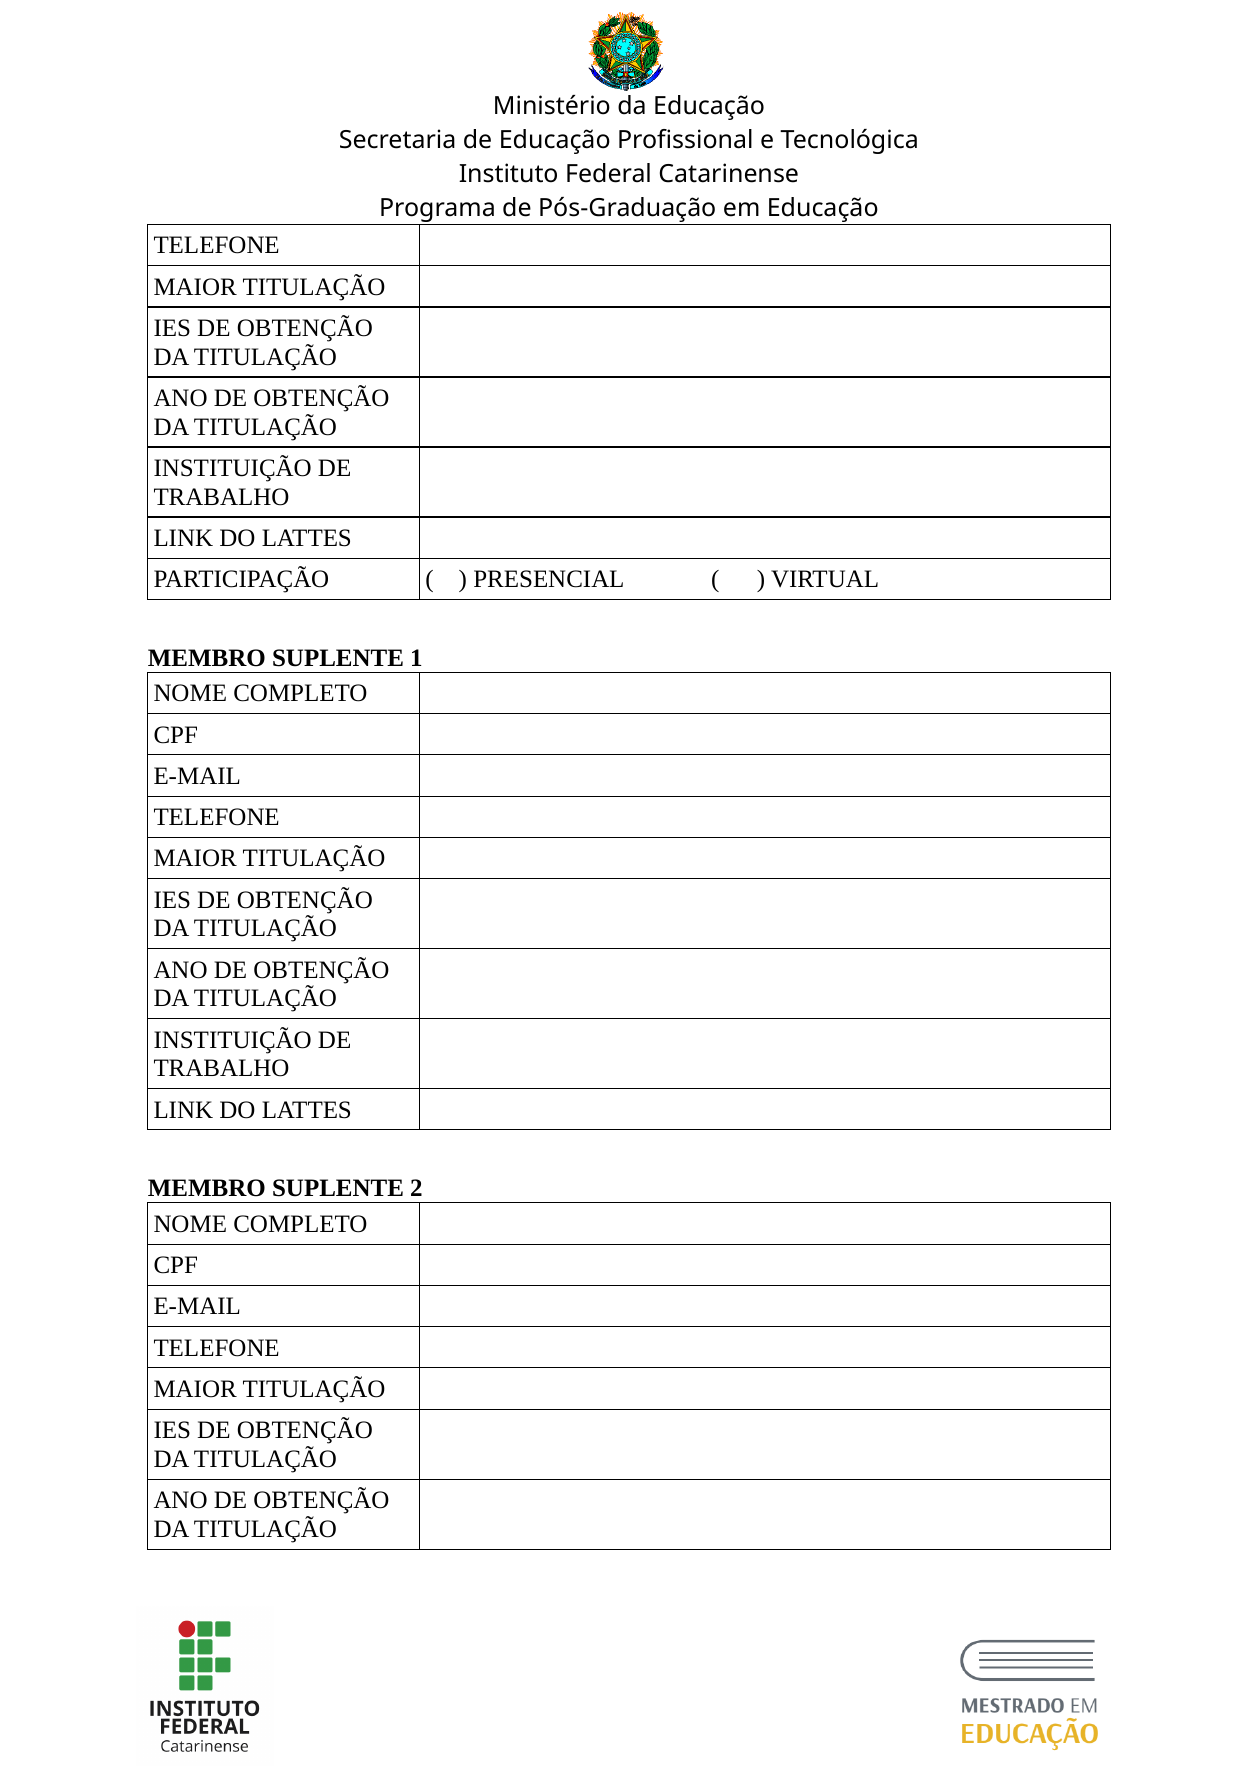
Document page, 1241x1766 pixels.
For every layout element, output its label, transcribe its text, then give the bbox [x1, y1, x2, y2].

table_cell MAIOR TITULAÇÃO [148, 1368, 419, 1408]
picture [135, 1606, 274, 1766]
table_cell MAIOR TITULAÇÃO [148, 838, 419, 878]
table_header [420, 673, 1110, 713]
table_cell INSTITUIÇÃO DE TRABALHO [148, 448, 419, 516]
table_cell [420, 1245, 1110, 1285]
table_cell MAIOR TITULAÇÃO [148, 266, 419, 306]
table_cell E-MAIL [148, 1286, 419, 1326]
table_header NOME COMPLETO [148, 673, 419, 713]
table_cell [420, 1480, 1110, 1548]
table_cell IES DE OBTENÇÃO DA TITULAÇÃO [148, 1410, 419, 1478]
table_cell [420, 1410, 1110, 1478]
table_cell ANO DE OBTENÇÃO DA TITULAÇÃO [148, 1480, 419, 1548]
table_cell TELEFONE [148, 1327, 419, 1367]
table_cell [420, 1327, 1110, 1367]
picture [588, 12, 664, 91]
table_cell IES DE OBTENÇÃO DA TITULAÇÃO [148, 879, 419, 948]
table_header [420, 1203, 1110, 1243]
table_cell [420, 1286, 1110, 1326]
table_cell E-MAIL [148, 755, 419, 796]
table_cell [420, 266, 1110, 306]
table_cell ( ) PRESENCIAL ( ) VIRTUAL [420, 559, 1110, 599]
table_cell ANO DE OBTENÇÃO DA TITULAÇÃO [148, 949, 419, 1018]
table_cell [420, 755, 1110, 796]
table_cell CPF [148, 714, 419, 754]
table_cell PARTICIPAÇÃO [148, 559, 419, 599]
table_cell [420, 879, 1110, 948]
table_cell CPF [148, 1245, 419, 1285]
table_cell [420, 378, 1110, 446]
table_cell [420, 225, 1110, 265]
table_cell [420, 838, 1110, 878]
table_cell [420, 518, 1110, 558]
table_cell ANO DE OBTENÇÃO DA TITULAÇÃO [148, 378, 419, 446]
table_cell [420, 448, 1110, 516]
table_cell TELEFONE [148, 797, 419, 837]
table_cell [420, 1089, 1110, 1129]
table_cell [420, 1019, 1110, 1088]
table_cell [420, 1368, 1110, 1408]
table_cell [420, 714, 1110, 754]
table_cell [420, 949, 1110, 1018]
table_cell [420, 797, 1110, 837]
text MEMBRO SUPLENTE 1 [148, 643, 1110, 672]
table_cell INSTITUIÇÃO DE TRABALHO [148, 1019, 419, 1088]
table_cell TELEFONE [148, 225, 419, 265]
picture [920, 1615, 1119, 1755]
table_cell LINK DO LATTES [148, 1089, 419, 1129]
text MEMBRO SUPLENTE 2 [148, 1173, 1110, 1202]
table_header NOME COMPLETO [148, 1203, 419, 1243]
table_cell IES DE OBTENÇÃO DA TITULAÇÃO [148, 308, 419, 376]
table_cell [420, 308, 1110, 376]
table_cell LINK DO LATTES [148, 518, 419, 558]
